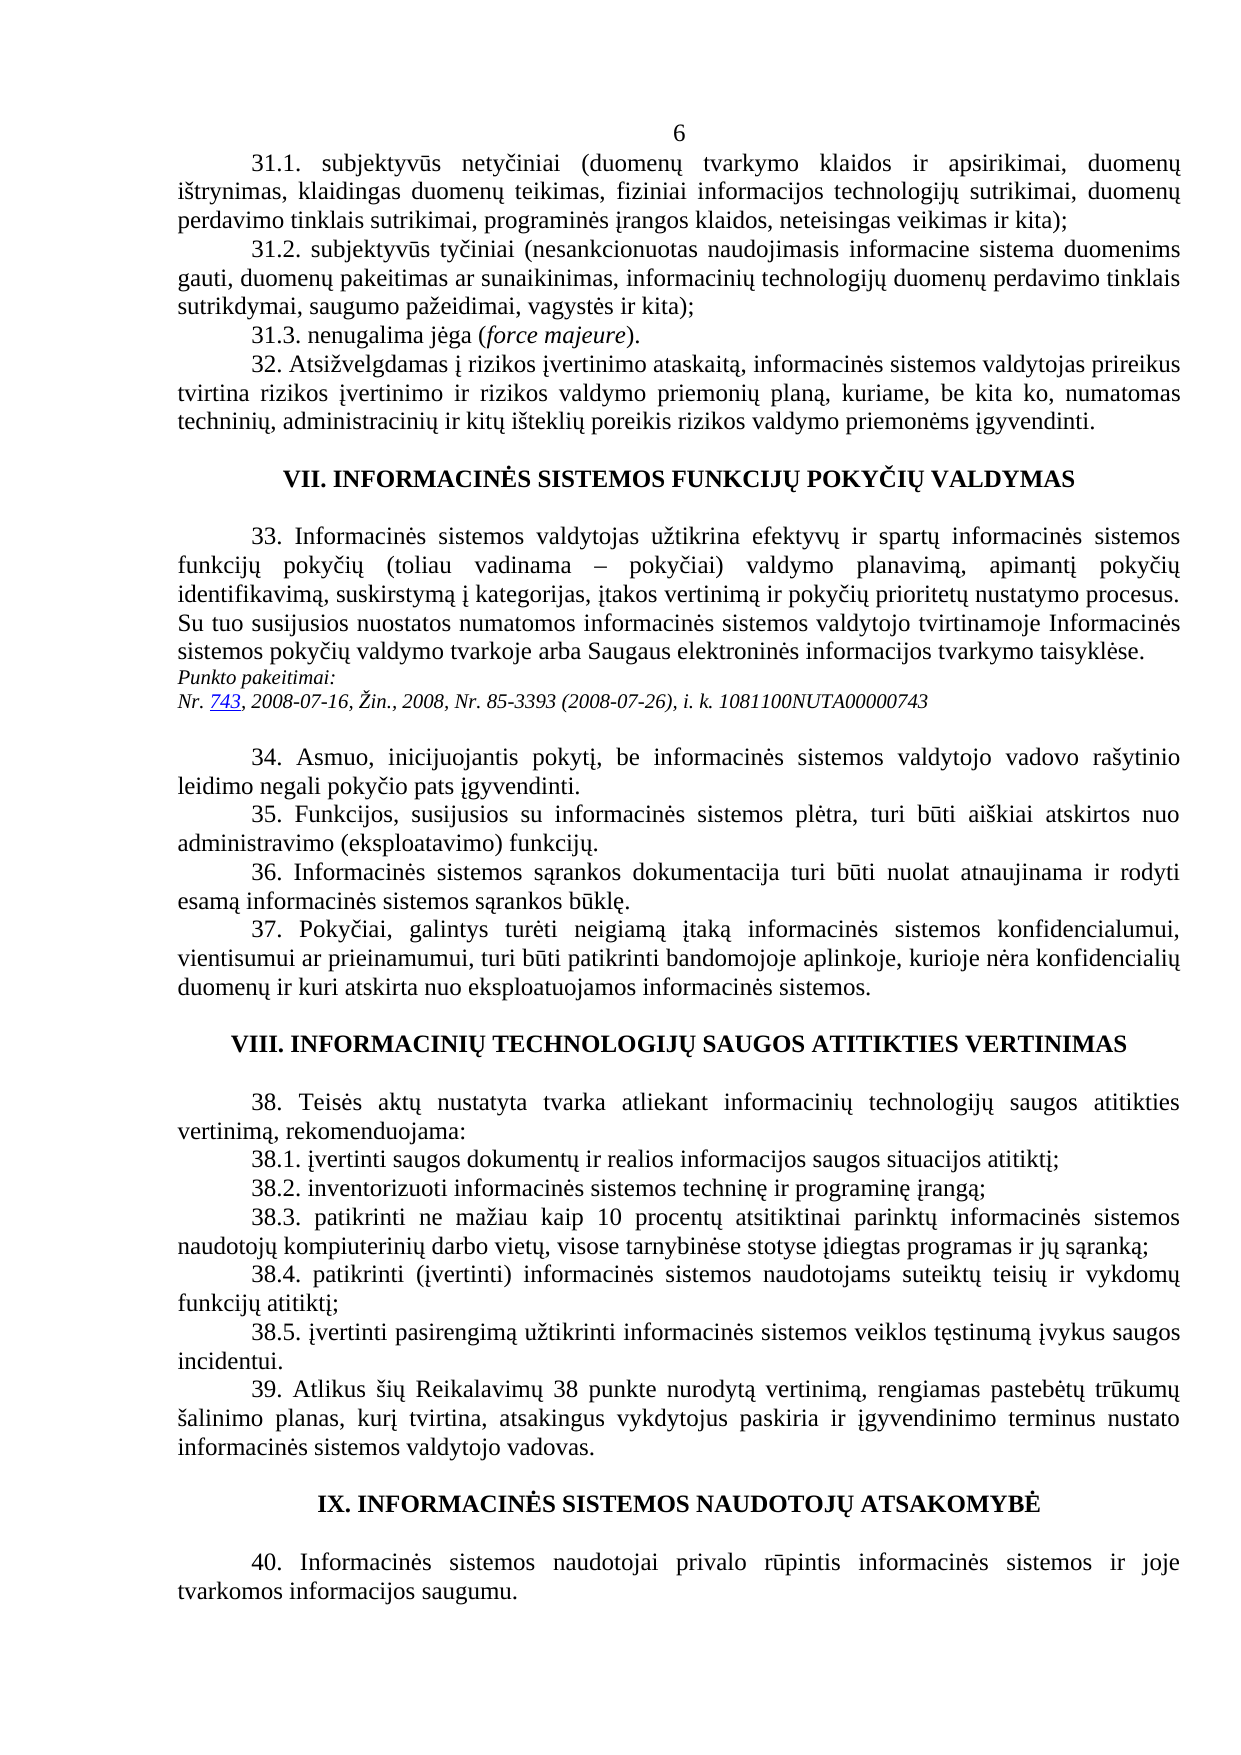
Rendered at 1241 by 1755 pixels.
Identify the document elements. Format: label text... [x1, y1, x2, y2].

text 33. Informacinės sistemos valdytojas užtikrina efektyvų ir spartų informacinės sistemos funkcijų pokyčių (toliau vadinama – pokyčiai) valdymo planavimą, apimantį pokyčių identifikavimą, suskirstymą į kategorijas, įtakos vertinimą ir pokyčių prioritetų nustatymo procesus. Su tuo susijusios nuostatos numatomos informacinės sistemos valdytojo tvirtinamoje Informacinės sistemos pokyčių valdymo tvarkoje arba Saugaus elektroninės informacijos tvarkymo taisyklėse. [177, 521, 1181, 665]
text VIII. INFORMACINIŲ TECHNOLOGIJŲ SAUGOS ATITIKTIES VERTINIMAS [177, 1029, 1181, 1058]
text Punkto pakeitimai: [177, 665, 1181, 689]
text VII. INFORMACINĖS SISTEMOS FUNKCIJŲ POKYČIŲ VALDYMAS [177, 464, 1181, 493]
text 31.1. subjektyvūs netyčiniai (duomenų tvarkymo klaidos ir apsirikimai, duomenų ištrynimas, klaidingas duomenų teikimas, fiziniai informacijos technologijų sutrikimai, duomenų perdavimo tinklais sutrikimai, programinės įrangos klaidos, neteisingas veikimas ir kita); [177, 148, 1181, 234]
text 38.4. patikrinti (įvertinti) informacinės sistemos naudotojams suteiktų teisių ir vykdomų funkcijų atitiktį; [177, 1259, 1181, 1317]
text 38.1. įvertinti saugos dokumentų ir realios informacijos saugos situacijos atitiktį; [177, 1144, 1181, 1173]
text 35. Funkcijos, susijusios su informacinės sistemos plėtra, turi būti aiškiai atskirtos nuo administravimo (eksploatavimo) funkcijų. [177, 799, 1181, 857]
text 31.2. subjektyvūs tyčiniai (nesankcionuotas naudojimasis informacine sistema duomenims gauti, duomenų pakeitimas ar sunaikinimas, informacinių technologijų duomenų perdavimo tinklais sutrikdymai, saugumo pažeidimai, vagystės ir kita); [177, 234, 1181, 320]
text 37. Pokyčiai, galintys turėti neigiamą įtaką informacinės sistemos konfidencialumui, vientisumui ar prieinamumui, turi būti patikrinti bandomojoje aplinkoje, kurioje nėra konfidencialių duomenų ir kuri atskirta nuo eksploatuojamos informacinės sistemos. [177, 914, 1181, 1001]
text 36. Informacinės sistemos sąrankos dokumentacija turi būti nuolat atnaujinama ir rodyti esamą informacinės sistemos sąrankos būklę. [177, 857, 1181, 914]
text IX. informacinės sistemos NAUDOTOJŲ atsakomybė [177, 1489, 1181, 1518]
text 38. Teisės aktų nustatyta tvarka atliekant informacinių technologijų saugos atitikties vertinimą, rekomenduojama: [177, 1087, 1181, 1144]
text 38.2. inventorizuoti informacinės sistemos techninę ir programinę įrangą; [177, 1173, 1181, 1202]
text 34. Asmuo, inicijuojantis pokytį, be informacinės sistemos valdytojo vadovo rašytinio leidimo negali pokyčio pats įgyvendinti. [177, 742, 1181, 799]
text 31.3. nenugalima jėga (force majeure). [177, 320, 1181, 349]
text 38.5. įvertinti pasirengimą užtikrinti informacinės sistemos veiklos tęstinumą įvykus saugos incidentui. [177, 1317, 1181, 1374]
text Nr. 743, 2008-07-16, Žin., 2008, Nr. 85-3393 (2008-07-26), i. k. 1081100NUTA00000743 [177, 689, 1181, 713]
text 38.3. patikrinti ne mažiau kaip 10 procentų atsitiktinai parinktų informacinės sistemos naudotojų kompiuterinių darbo vietų, visose tarnybinėse stotyse įdiegtas programas ir jų sąranką; [177, 1202, 1181, 1259]
text 40. Informacinės sistemos naudotojai privalo rūpintis informacinės sistemos ir joje tvarkomos informacijos saugumu. [177, 1547, 1181, 1604]
text 39. Atlikus šių Reikalavimų 38 punkte nurodytą vertinimą, rengiamas pastebėtų trūkumų šalinimo planas, kurį tvirtina, atsakingus vykdytojus paskiria ir įgyvendinimo terminus nustato informacinės sistemos valdytojo vadovas. [177, 1374, 1181, 1461]
text 32. Atsižvelgdamas į rizikos įvertinimo ataskaitą, informacinės sistemos valdytojas prireikus tvirtina rizikos įvertinimo ir rizikos valdymo priemonių planą, kuriame, be kita ko, numatomas techninių, administracinių ir kitų išteklių poreikis rizikos valdymo priemonėms įgyvendinti. [177, 349, 1181, 435]
